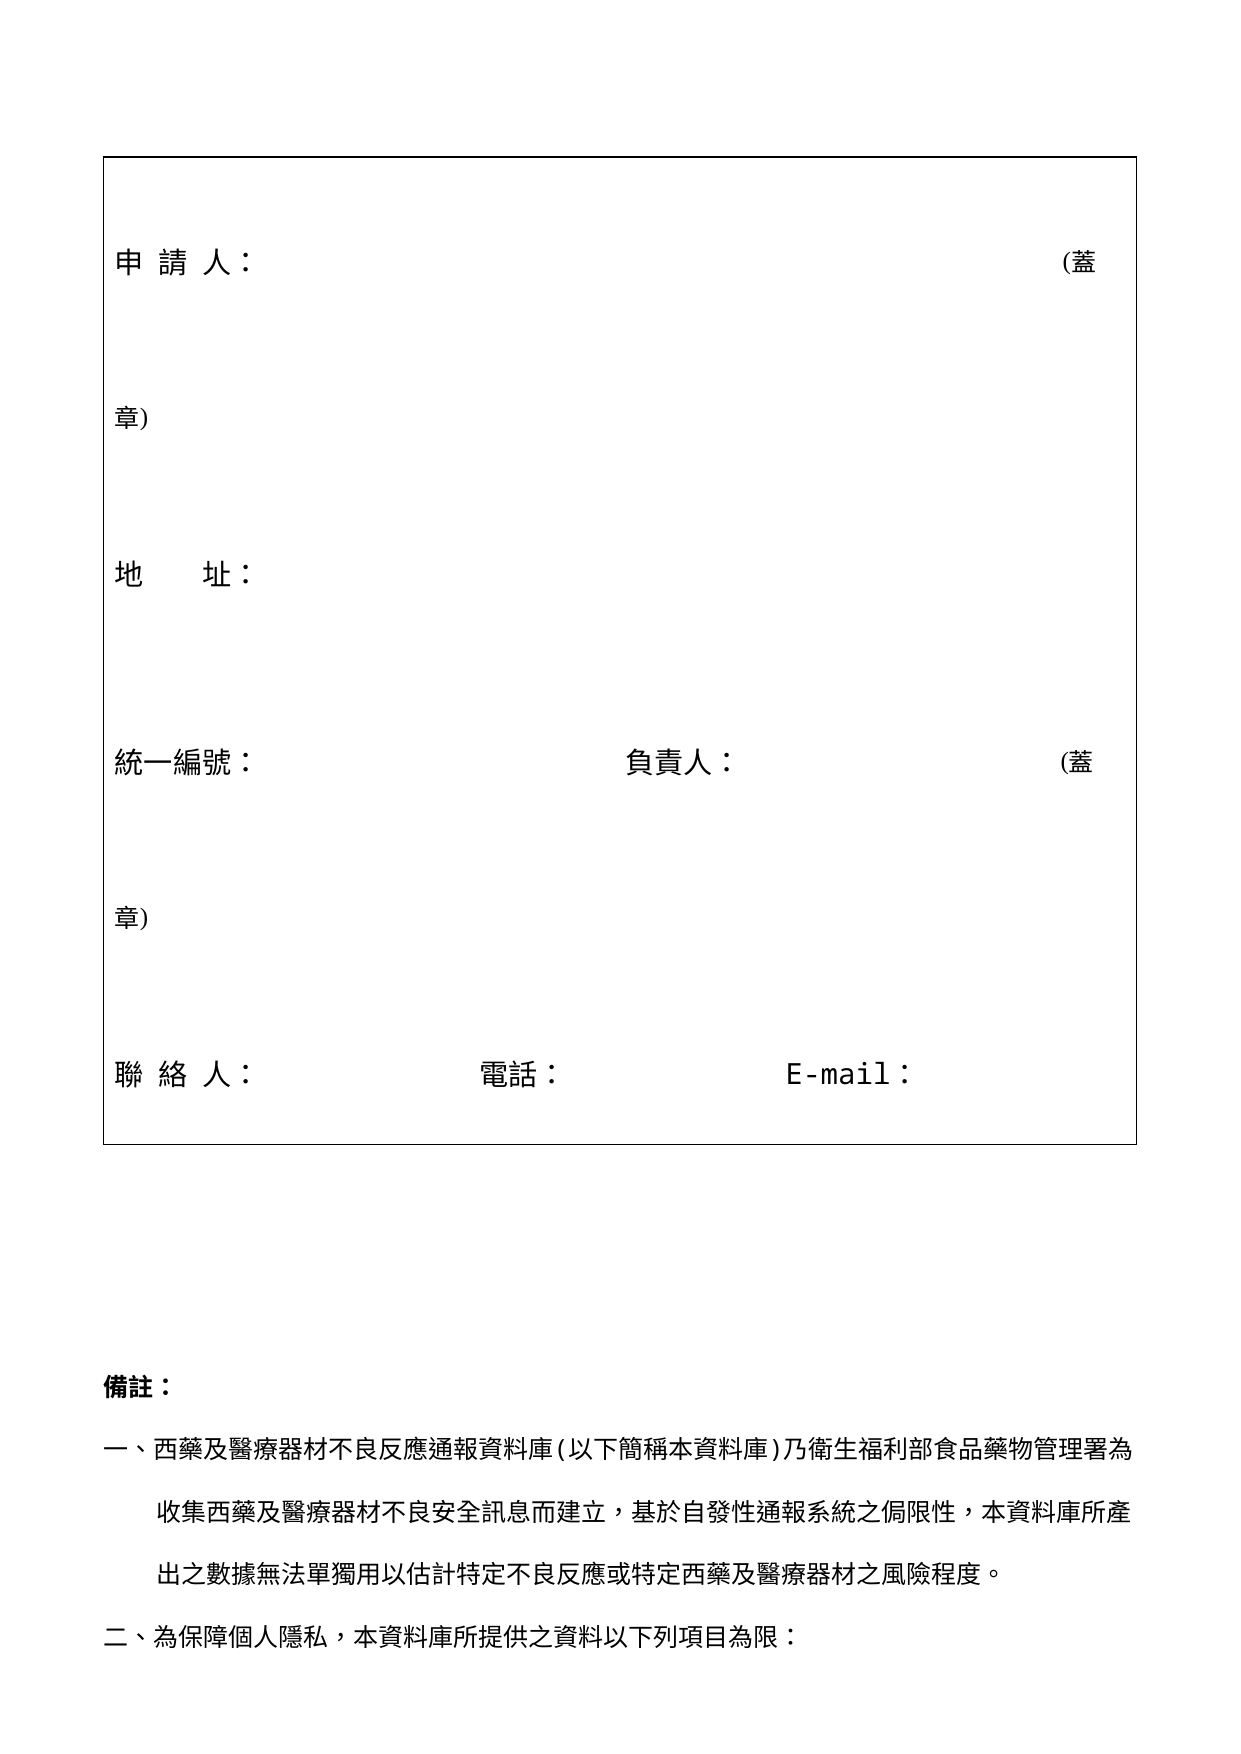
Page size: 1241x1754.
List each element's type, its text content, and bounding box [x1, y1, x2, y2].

table_cell 申 請 人： (蓋章) 地 址： 統一編號： 負責人： (蓋章) 聯 絡 人： 電話： E-mail： [104, 158, 1136, 1144]
list 為保障個人隱私，本資料庫所提供之資料以下列項目為限： [103, 1594, 1137, 1656]
list 西藥及醫療器材不良反應通報資料庫(以下簡稱本資料庫)乃衛生福利部食品藥物管理署為收集西藥及醫療器材不良安全訊息而建立，基於自發性通報系統之侷限性，本資料庫所產出之數據無法單獨用以估計特定不良反應或特定西藥及醫療器材之風險程度。 [103, 1406, 1137, 1594]
text 備註： [103, 1344, 1137, 1406]
